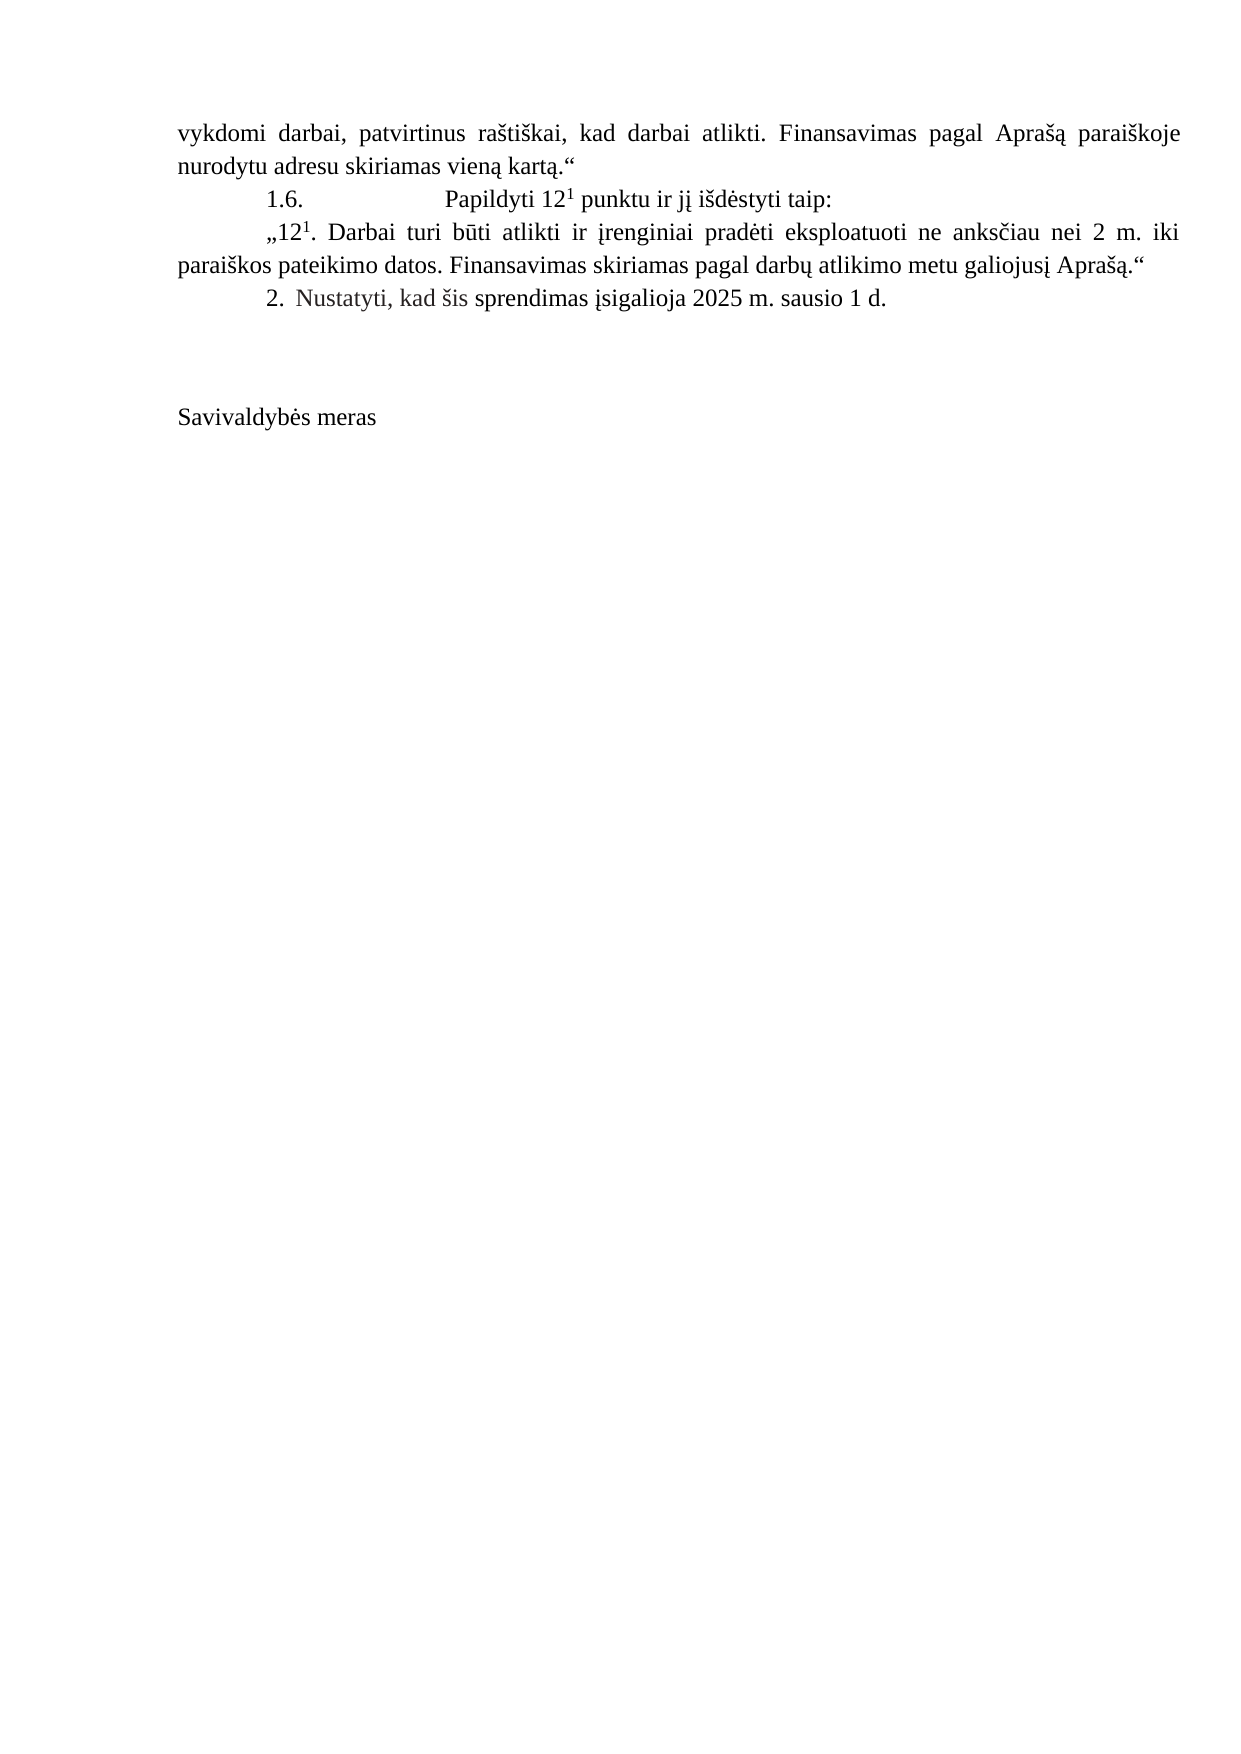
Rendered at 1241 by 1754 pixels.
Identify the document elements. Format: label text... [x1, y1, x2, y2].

text Savivaldybės meras [177, 402, 1181, 431]
text 1.6. Papildyti 121 punktu ir jį išdėstyti taip: [266, 184, 1181, 213]
text „121. Darbai turi būti atlikti ir įrenginiai pradėti eksploatuoti ne anksčiau nei 2 m. iki paraiškos pateikimo datos. Finansavimas skiriamas pagal darbų atlikimo metu galiojusį Aprašą.“ [177, 217, 1181, 279]
text vykdomi darbai, patvirtinus raštiškai, kad darbai atlikti. Finansavimas pagal Aprašą paraiškoje nurodytu adresu skiriamas vieną kartą.“ [177, 118, 1181, 180]
text 2. Nustatyti, kad šis sprendimas įsigalioja 2025 m. sausio 1 d. [177, 283, 1181, 312]
